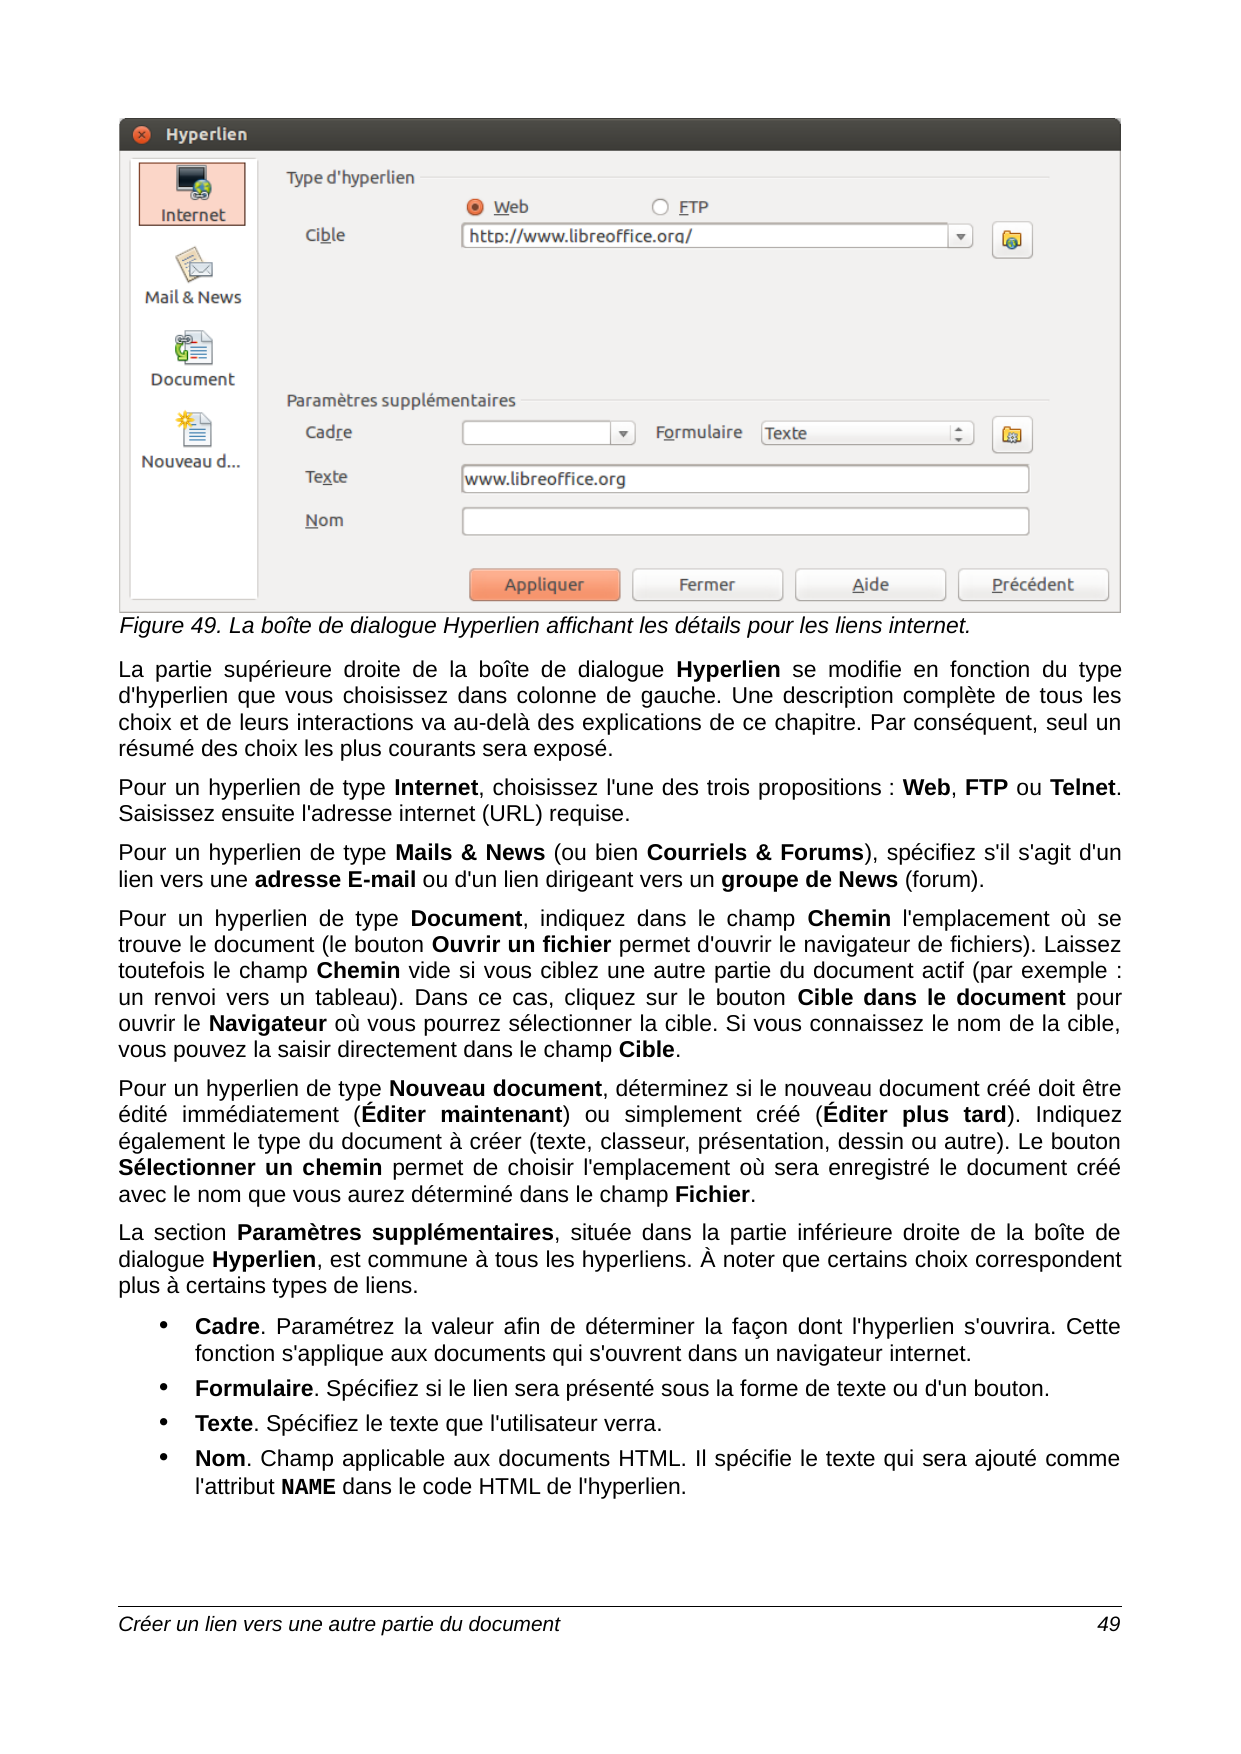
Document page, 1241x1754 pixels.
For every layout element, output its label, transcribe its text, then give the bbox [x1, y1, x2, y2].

list Cadre. Paramétrez la valeur afin de déterminer la façon dont l'hyperlien s'ouvrira. Cette fonction s'applique aux documents qui s'ouvrent dans un navigateur internet. [156, 1311, 1122, 1366]
text Pour un hyperlien de type Nouveau document, déterminez si le nouveau document créé doit être édité immédiatement (Éditer maintenant) ou simplement créé (Éditer plus tard). Indiquez également le type du document à créer (texte, classeur, présentation, dessin ou autre). Le bouton Sélectionner un chemin permet de choisir l'emplacement où sera enregistré le document créé avec le nom que vous aurez déterminé dans le champ Fichier. [118, 1075, 1122, 1207]
picture [119, 118, 1121, 613]
text La partie supérieure droite de la boîte de dialogue Hyperlien se modifie en fonction du type d'hyperlien que vous choisissez dans colonne de gauche. Une description complète de tous les choix et de leurs interactions va au-delà des explications de ce chapitre. Par conséquent, seul un résumé des choix les plus courants sera exposé. [118, 656, 1122, 762]
list Texte. Spécifiez le texte que l'utilisateur verra. [156, 1408, 1122, 1437]
text Pour un hyperlien de type Mails & News (ou bien Courriels & Forums), spécifiez s'il s'agit d'un lien vers une adresse E-mail ou d'un lien dirigeant vers un groupe de News (forum). [118, 839, 1122, 892]
text Pour un hyperlien de type Document, indiquez dans le champ Chemin l'emplacement où se trouve le document (le bouton Ouvrir un fichier permet d'ouvrir le navigateur de fichiers). Laissez toutefois le champ Chemin vide si vous ciblez une autre partie du document actif (par exemple : un renvoi vers un tableau). Dans ce cas, cliquez sur le bouton Cible dans le document pour ouvrir le Navigateur où vous pourrez sélectionner la cible. Si vous connaissez le nom de la cible, vous pouvez la saisir directement dans le champ Cible. [118, 904, 1122, 1063]
text Pour un hyperlien de type Internet, choisissez l'une des trois propositions : Web, FTP ou Telnet. Saisissez ensuite l'adresse internet (URL) requise. [118, 774, 1122, 827]
list Formulaire. Spécifiez si le lien sera présenté sous la forme de texte ou d'un bouton. [156, 1373, 1122, 1402]
list Nom. Champ applicable aux documents HTML. Il spécifie le texte qui sera ajouté comme l'attribut NAME dans le code HTML de l'hyperlien. [156, 1443, 1122, 1501]
text La section Paramètres supplémentaires, située dans la partie inférieure droite de la boîte de dialogue Hyperlien, est commune à tous les hyperliens. À noter que certains choix correspondent plus à certains types de liens. [118, 1219, 1122, 1298]
text Figure 49. La boîte de dialogue Hyperlien affichant les détails pour les liens internet. [119, 613, 1121, 639]
